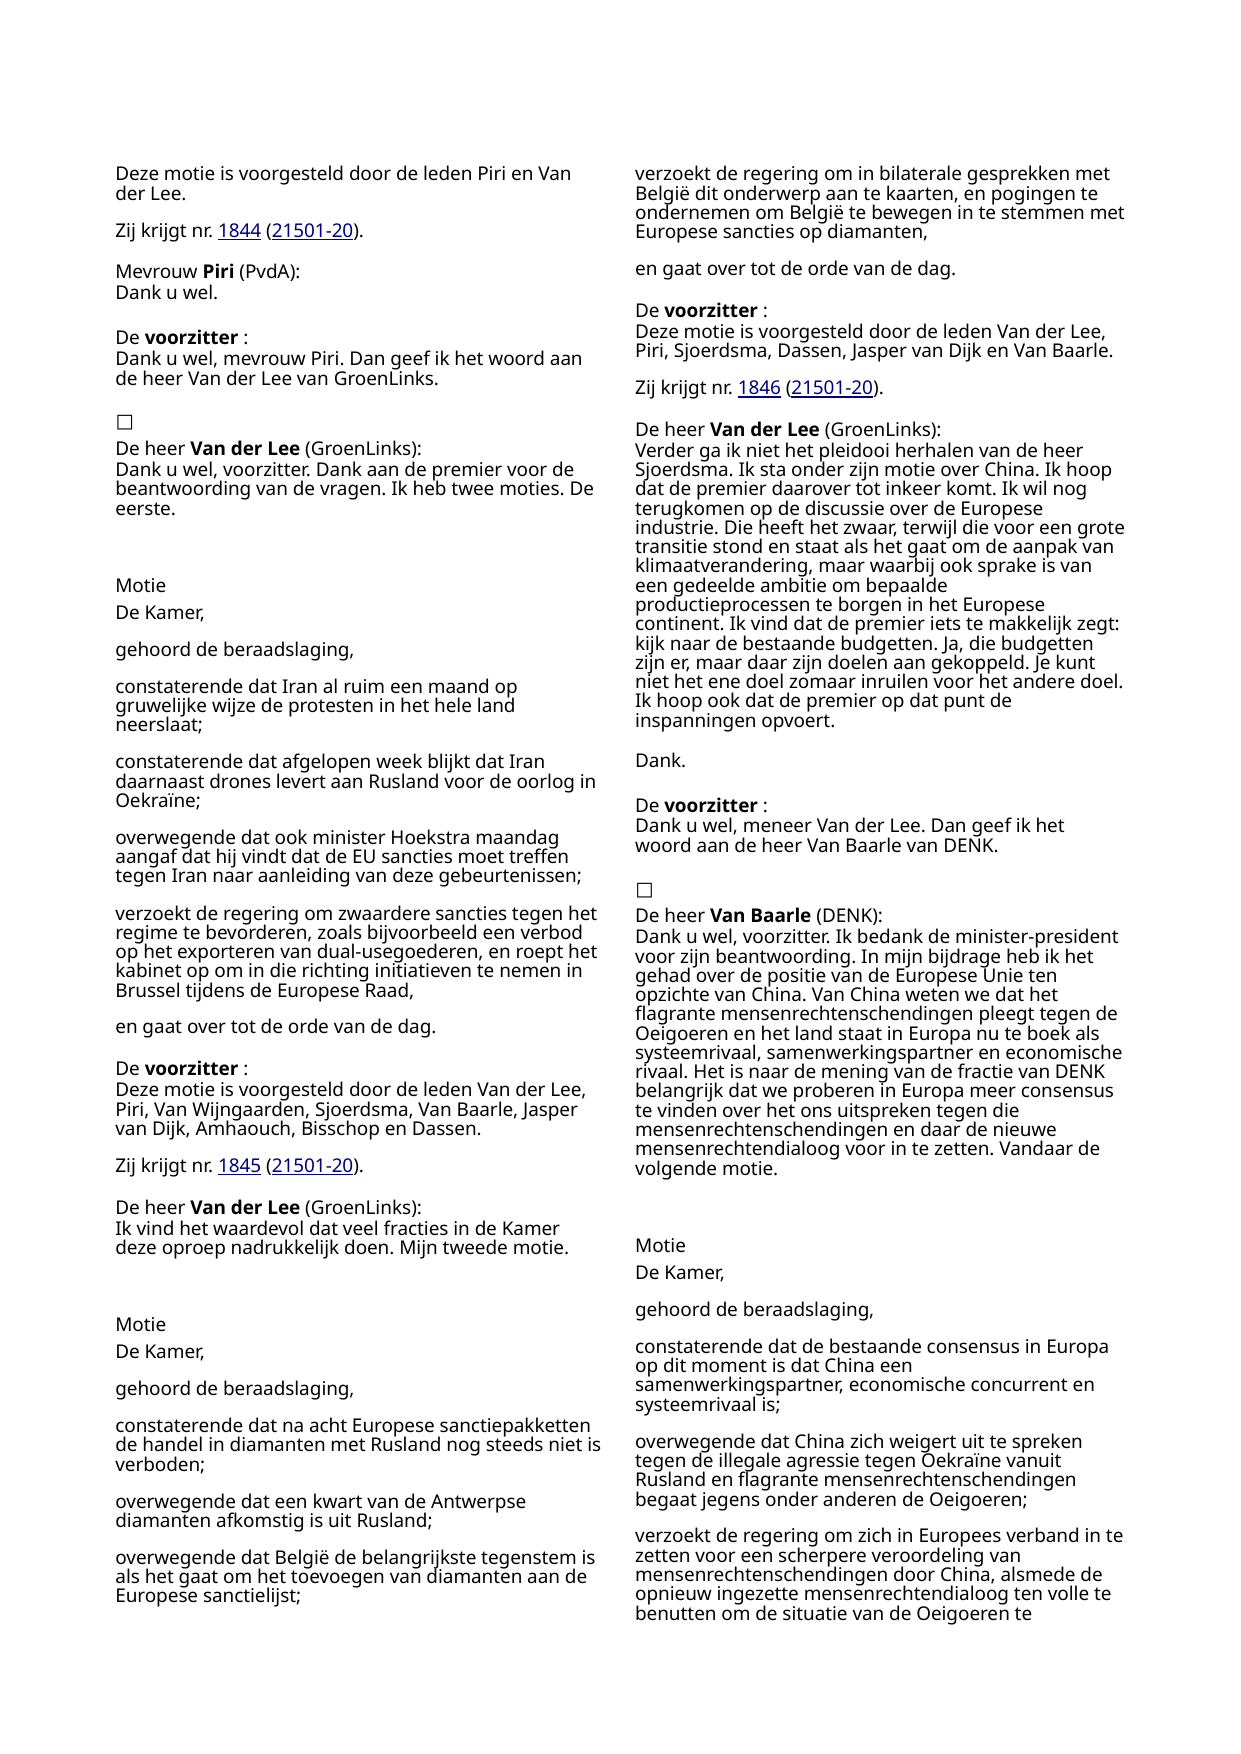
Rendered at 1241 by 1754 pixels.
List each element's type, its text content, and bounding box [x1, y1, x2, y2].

text De heer Van der Lee (GroenLinks): [115, 1194, 605, 1219]
text Ik vind het waardevol dat veel fracties in de Kamer deze oproep nadrukkelijk doen. Mijn tweede motie. [115, 1219, 605, 1258]
text Motie [635, 1232, 1125, 1258]
text gehoord de beraadslaging, [115, 1380, 605, 1399]
text De heer Van der Lee (GroenLinks): [635, 416, 1125, 442]
text constaterende dat Iran al ruim een maand op gruwelijke wijze de protesten in het hele land neerslaat; [115, 678, 605, 736]
text Verder ga ik niet het pleidooi herhalen van de heer Sjoerdsma. Ik sta onder zijn motie over China. Ik hoop dat de premier daarover tot inkeer komt. Ik wil nog terugkomen op de discussie over de Europese industrie. Die heeft het zwaar, terwijl die voor een grote transitie stond en staat als het gaat om de aanpak van klimaatverandering, maar waarbij ook sprake is van een gedeelde ambitie om bepaalde productieprocessen te borgen in het Europese continent. Ik vind dat de premier iets te makkelijk zegt: kijk naar de bestaande budgetten. Ja, die budgetten zijn er, maar daar zijn doelen aan gekoppeld. Je kunt niet het ene doel zomaar inruilen voor het andere doel. Ik hoop ook dat de premier op dat punt de inspanningen opvoert. [635, 442, 1125, 731]
text De voorzitter : [635, 297, 1125, 323]
text Deze motie is voorgesteld door de leden Van der Lee, Piri, Sjoerdsma, Dassen, Jasper van Dijk en Van Baarle. [635, 323, 1125, 361]
text Dank u wel. [115, 284, 605, 304]
text Deze motie is voorgesteld door de leden Van der Lee, Piri, Van Wijngaarden, Sjoerdsma, Van Baarle, Jasper van Dijk, Amhaouch, Bisschop en Dassen. [115, 1081, 605, 1139]
text gehoord de beraadslaging, [635, 1301, 1125, 1320]
text Zij krijgt nr. 1846 (21501-20). [635, 379, 1125, 398]
text Dank u wel, voorzitter. Dank aan de premier voor de beantwoording van de vragen. Ik heb twee moties. De eerste. [115, 461, 605, 519]
text De Kamer, [115, 604, 605, 623]
text constaterende dat afgelopen week blijkt dat Iran daarnaast drones levert aan Rusland voor de oorlog in Oekraïne; [115, 753, 605, 811]
text De Kamer, [635, 1264, 1125, 1283]
text ⬜ [115, 409, 605, 435]
text De Kamer, [115, 1343, 605, 1362]
text De heer Van Baarle (DENK): [635, 903, 1125, 928]
text De heer Van der Lee (GroenLinks): [115, 435, 605, 461]
text overwegende dat China zich weigert uit te spreken tegen de illegale agressie tegen Oekraïne vanuit Rusland en flagrante mensenrechtenschendingen begaat jegens onder anderen de Oeigoeren; [635, 1433, 1125, 1510]
text De voorzitter : [115, 324, 605, 350]
text Deze motie is voorgesteld door de leden Piri en Van der Lee. [115, 165, 605, 204]
text ⬜ [635, 877, 1125, 903]
text verzoekt de regering om zich in Europees verband in te zetten voor een scherpere veroordeling van mensenrechtenschendingen door China, alsmede de opnieuw ingezette mensenrechtendialoog ten volle te benutten om de situatie van de Oeigoeren te [635, 1527, 1125, 1624]
text overwegende dat België de belangrijkste tegenstem is als het gaat om het toevoegen van diamanten aan de Europese sanctielijst; [115, 1549, 605, 1607]
text constaterende dat na acht Europese sanctiepakketten de handel in diamanten met Rusland nog steeds niet is verboden; [115, 1417, 605, 1475]
text verzoekt de regering om in bilaterale gesprekken met België dit onderwerp aan te kaarten, en pogingen te ondernemen om België te bewegen in te stemmen met Europese sancties op diamanten, [635, 165, 1125, 242]
text De voorzitter : [635, 792, 1125, 817]
text gehoord de beraadslaging, [115, 641, 605, 660]
text Dank u wel, mevrouw Piri. Dan geef ik het woord aan de heer Van der Lee van GroenLinks. [115, 350, 605, 389]
text constaterende dat de bestaande consensus in Europa op dit moment is dat China een samenwerkingspartner, economische concurrent en systeemrivaal is; [635, 1338, 1125, 1415]
text Mevrouw Piri (PvdA): [115, 259, 605, 284]
text verzoekt de regering om zwaardere sancties tegen het regime te bevorderen, zoals bijvoorbeeld een verbod op het exporteren van dual-usegoederen, en roept het kabinet op om in die richting initiatieven te nemen in Brussel tijdens de Europese Raad, [115, 904, 605, 1001]
text Dank u wel, meneer Van der Lee. Dan geef ik het woord aan de heer Van Baarle van DENK. [635, 817, 1125, 856]
text Dank. [635, 752, 1125, 771]
text en gaat over tot de orde van de dag. [635, 260, 1125, 279]
text Zij krijgt nr. 1844 (21501-20). [115, 222, 605, 241]
text De voorzitter : [115, 1056, 605, 1081]
text Dank u wel, voorzitter. Ik bedank de minister-president voor zijn beantwoording. In mijn bijdrage heb ik het gehad over de positie van de Europese Unie ten opzichte van China. Van China weten we dat het flagrante mensenrechtenschendingen pleegt tegen de Oeigoeren en het land staat in Europa nu te boek als systeemrivaal, samenwerkingspartner en economische rivaal. Het is naar de mening van de fractie van DENK belangrijk dat we proberen in Europa meer consensus te vinden over het ons uitspreken tegen die mensenrechtenschendingen en daar de nieuwe mensenrechtendialoog voor in te zetten. Vandaar de volgende motie. [635, 928, 1125, 1179]
text Motie [115, 572, 605, 598]
text Motie [115, 1312, 605, 1337]
text en gaat over tot de orde van de dag. [115, 1018, 605, 1038]
text overwegende dat ook minister Hoekstra maandag aangaf dat hij vindt dat de EU sancties moet treffen tegen Iran naar aanleiding van deze gebeurtenissen; [115, 829, 605, 887]
text overwegende dat een kwart van de Antwerpse diamanten afkomstig is uit Rusland; [115, 1493, 605, 1531]
text Zij krijgt nr. 1845 (21501-20). [115, 1157, 605, 1176]
